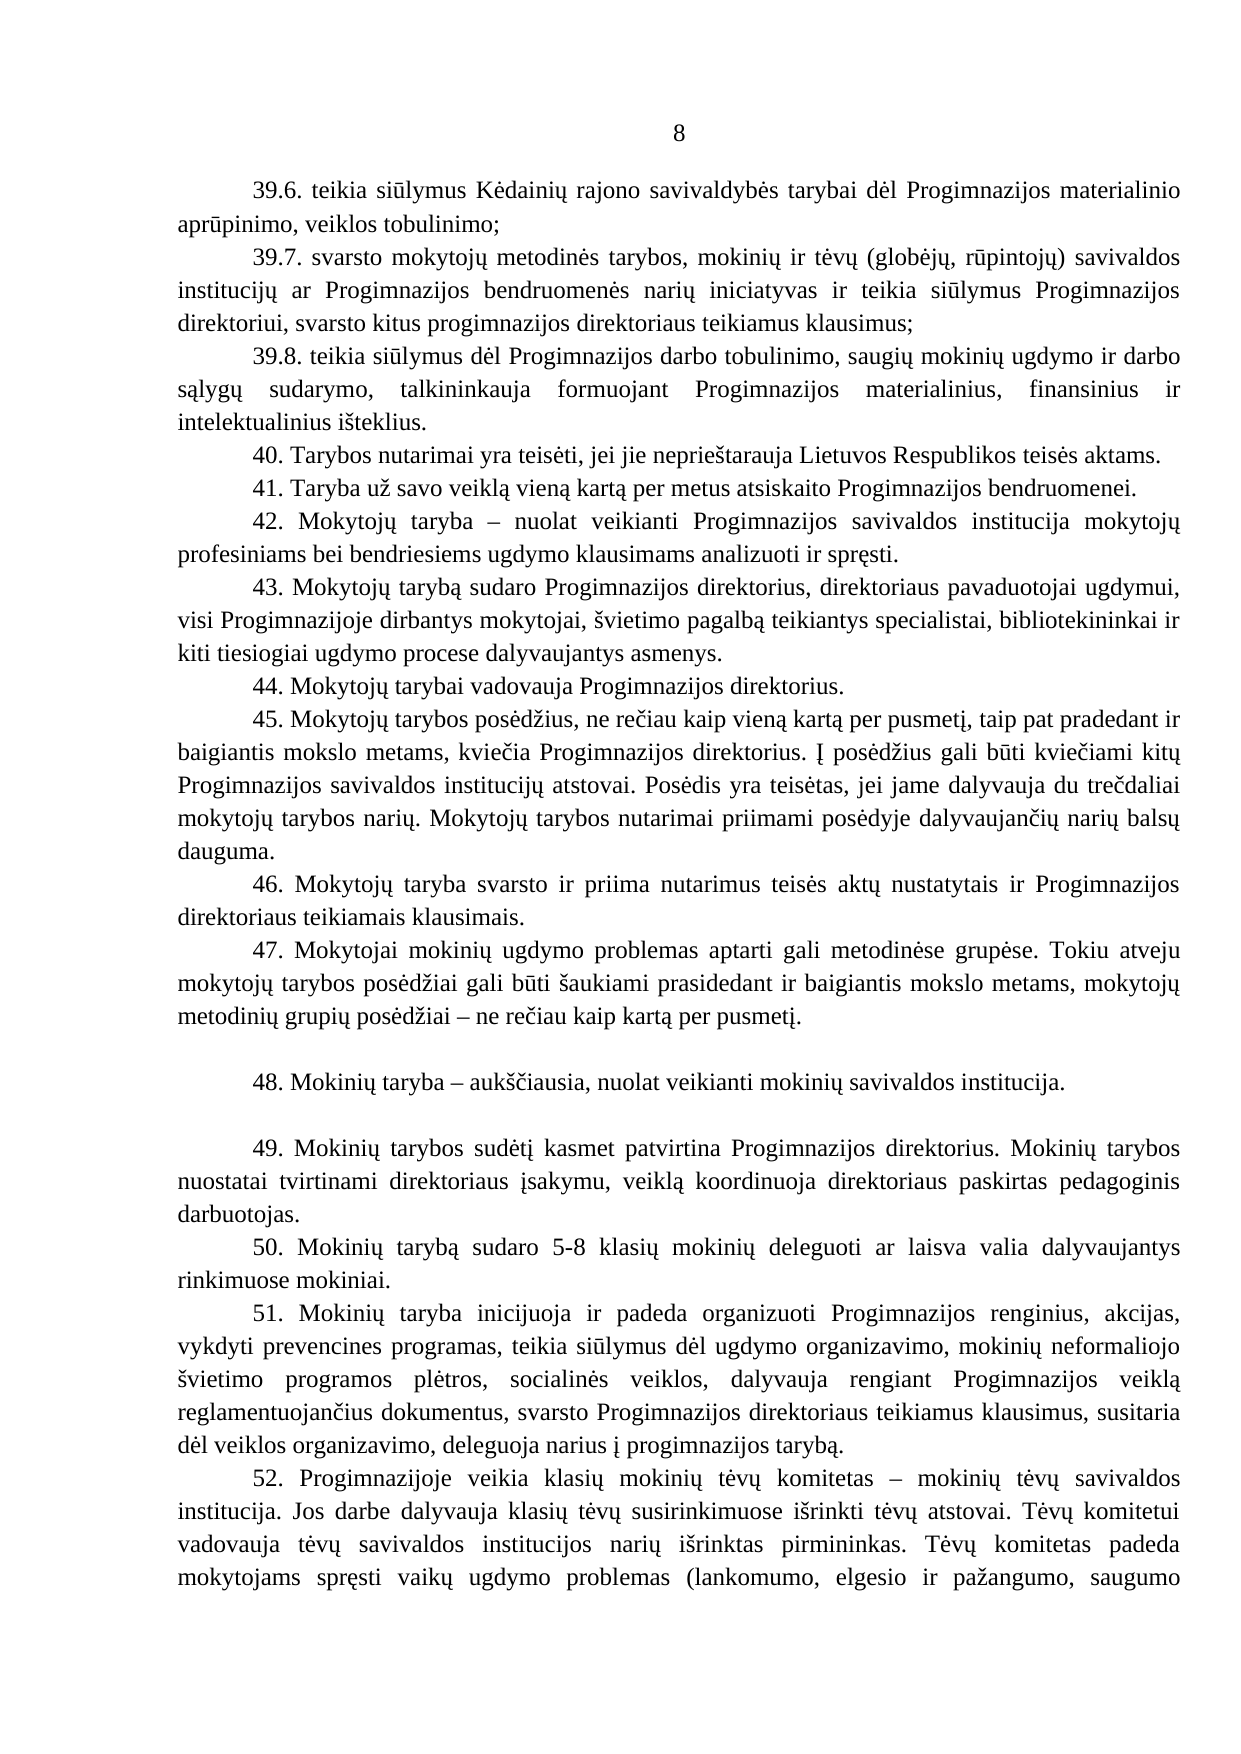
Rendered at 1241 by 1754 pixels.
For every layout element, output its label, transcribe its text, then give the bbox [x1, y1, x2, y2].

text 39.7. svarsto mokytojų metodinės tarybos, mokinių ir tėvų (globėjų, rūpintojų) savivaldos institucijų ar Progimnazijos bendruomenės narių iniciatyvas ir teikia siūlymus Progimnazijos direktoriui, svarsto kitus progimnazijos direktoriaus teikiamus klausimus; [177, 242, 1181, 336]
text 42. Mokytojų taryba – nuolat veikianti Progimnazijos savivaldos institucija mokytojų profesiniams bei bendriesiems ugdymo klausimams analizuoti ir spręsti. [177, 506, 1181, 568]
text 49. Mokinių tarybos sudėtį kasmet patvirtina Progimnazijos direktorius. Mokinių tarybos nuostatai tvirtinami direktoriaus įsakymu, veiklą koordinuoja direktoriaus paskirtas pedagoginis darbuotojas. [177, 1133, 1181, 1228]
text 43. Mokytojų tarybą sudaro Progimnazijos direktorius, direktoriaus pavaduotojai ugdymui, visi Progimnazijoje dirbantys mokytojai, švietimo pagalbą teikiantys specialistai, bibliotekininkai ir kiti tiesiogiai ugdymo procese dalyvaujantys asmenys. [177, 572, 1181, 667]
text 52. Progimnazijoje veikia klasių mokinių tėvų komitetas – mokinių tėvų savivaldos institucija. Jos darbe dalyvauja klasių tėvų susirinkimuose išrinkti tėvų atstovai. Tėvų komitetui vadovauja tėvų savivaldos institucijos narių išrinktas pirmininkas. Tėvų komitetas padeda mokytojams spręsti vaikų ugdymo problemas (lankomumo, elgesio ir pažangumo, saugumo [177, 1463, 1181, 1591]
text 39.6. teikia siūlymus Kėdainių rajono savivaldybės tarybai dėl Progimnazijos materialinio aprūpinimo, veiklos tobulinimo; [177, 176, 1181, 237]
text 40. Tarybos nutarimai yra teisėti, jei jie neprieštarauja Lietuvos Respublikos teisės aktams. [177, 440, 1181, 468]
text 48. Mokinių taryba – aukščiausia, nuolat veikianti mokinių savivaldos institucija. [177, 1067, 1181, 1096]
text 41. Taryba už savo veiklą vieną kartą per metus atsiskaito Progimnazijos bendruomenei. [177, 473, 1181, 502]
text 50. Mokinių tarybą sudaro 5-8 klasių mokinių deleguoti ar laisva valia dalyvaujantys rinkimuose mokiniai. [177, 1232, 1181, 1294]
text 39.8. teikia siūlymus dėl Progimnazijos darbo tobulinimo, saugių mokinių ugdymo ir darbo sąlygų sudarymo, talkininkauja formuojant Progimnazijos materialinius, finansinius ir intelektualinius išteklius. [177, 341, 1181, 436]
text 51. Mokinių taryba inicijuoja ir padeda organizuoti Progimnazijos renginius, akcijas, vykdyti prevencines programas, teikia siūlymus dėl ugdymo organizavimo, mokinių neformaliojo švietimo programos plėtros, socialinės veiklos, dalyvauja rengiant Progimnazijos veiklą reglamentuojančius dokumentus, svarsto Progimnazijos direktoriaus teikiamus klausimus, susitaria dėl veiklos organizavimo, deleguoja narius į progimnazijos tarybą. [177, 1298, 1181, 1459]
text 47. Mokytojai mokinių ugdymo problemas aptarti gali metodinėse grupėse. Tokiu atveju mokytojų tarybos posėdžiai gali būti šaukiami prasidedant ir baigiantis mokslo metams, mokytojų metodinių grupių posėdžiai – ne rečiau kaip kartą per pusmetį. [177, 935, 1181, 1030]
text 44. Mokytojų tarybai vadovauja Progimnazijos direktorius. [177, 671, 1181, 700]
text 46. Mokytojų taryba svarsto ir priima nutarimus teisės aktų nustatytais ir Progimnazijos direktoriaus teikiamais klausimais. [177, 869, 1181, 931]
text 45. Mokytojų tarybos posėdžius, ne rečiau kaip vieną kartą per pusmetį, taip pat pradedant ir baigiantis mokslo metams, kviečia Progimnazijos direktorius. Į posėdžius gali būti kviečiami kitų Progimnazijos savivaldos institucijų atstovai. Posėdis yra teisėtas, jei jame dalyvauja du trečdaliai mokytojų tarybos narių. Mokytojų tarybos nutarimai priimami posėdyje dalyvaujančių narių balsų dauguma. [177, 704, 1181, 865]
